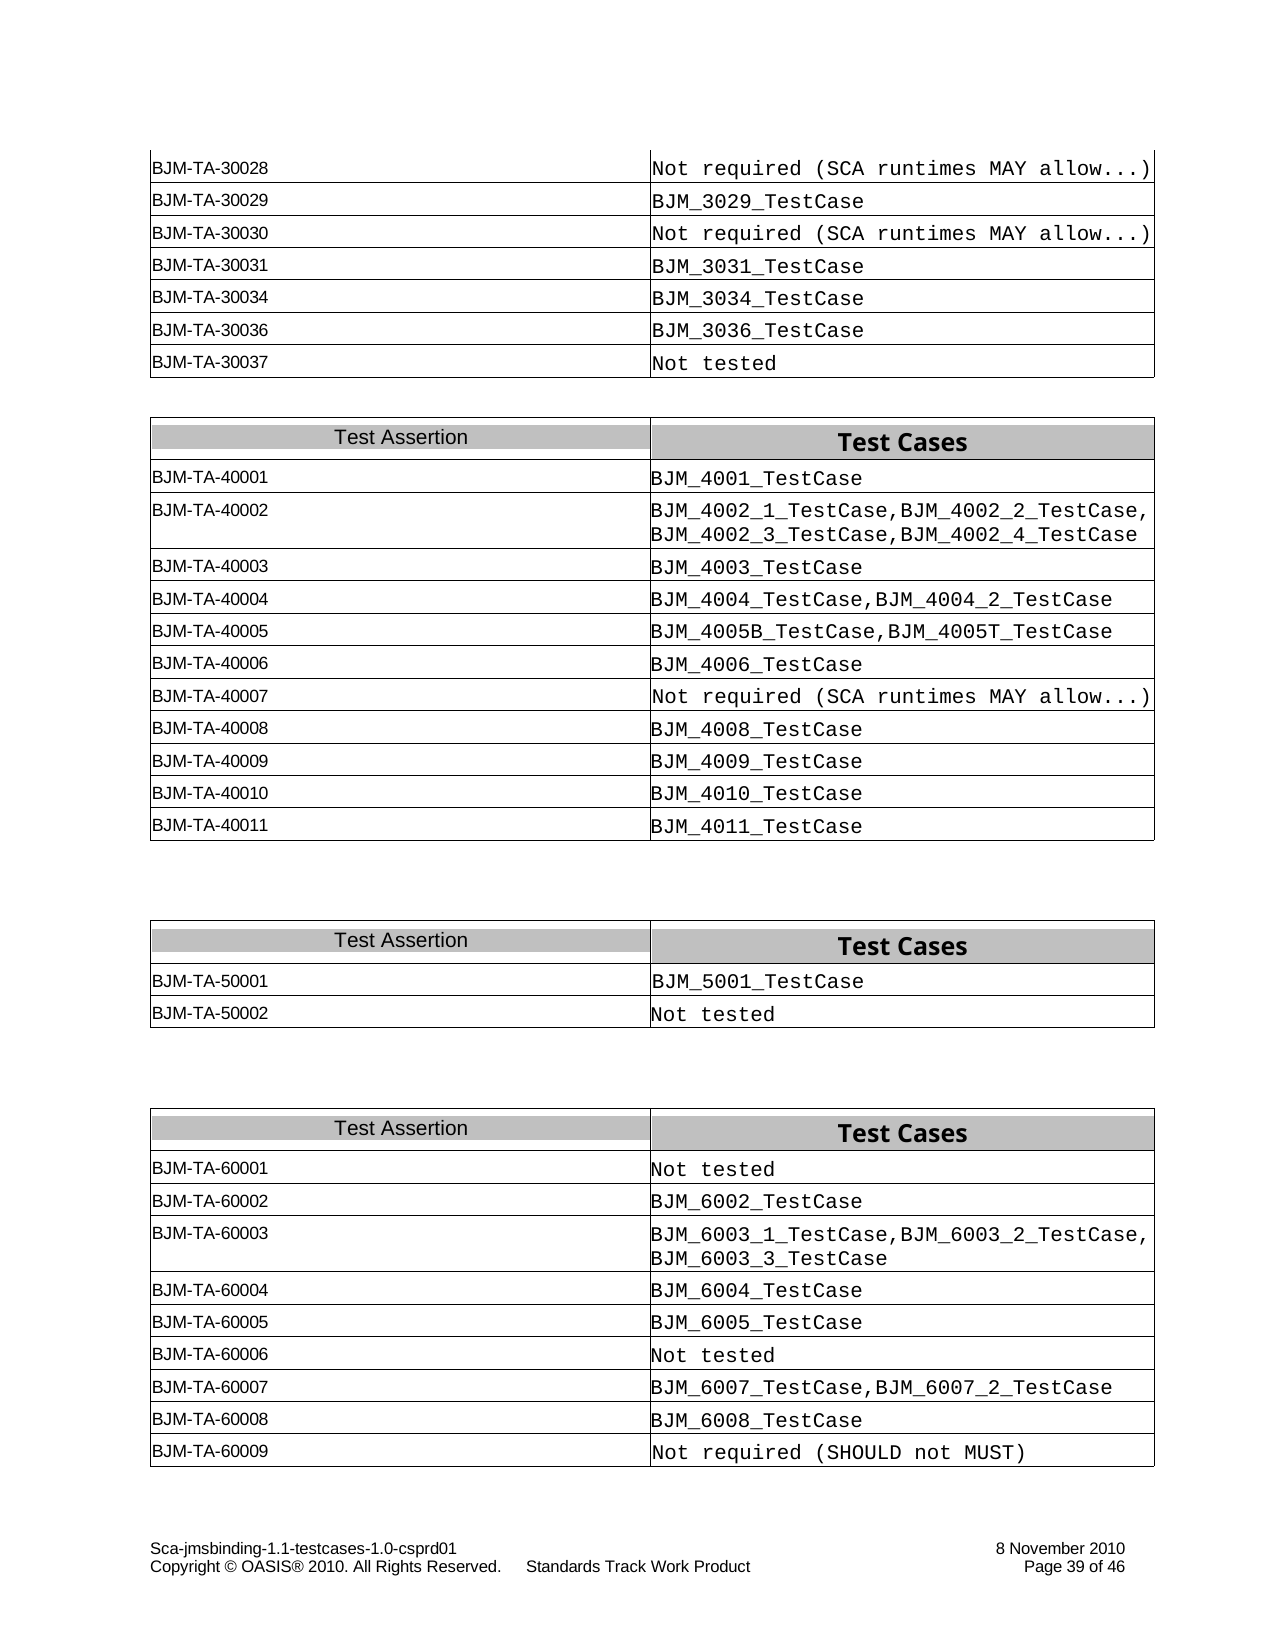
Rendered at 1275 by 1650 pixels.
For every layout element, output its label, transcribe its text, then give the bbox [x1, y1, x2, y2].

table_cell BJM_3029_TestCase [651, 183, 1154, 215]
table_cell BJM-TA-40001 [151, 460, 650, 492]
table_cell BJM_3034_TestCase [651, 280, 1154, 312]
table_cell BJM-TA-60006 [151, 1337, 650, 1369]
table_cell Not required (SCA runtimes MAY allow...) [651, 150, 1154, 182]
table_cell BJM-TA-60009 [151, 1434, 650, 1466]
table_cell BJM_4009_TestCase [651, 744, 1154, 775]
table_cell BJM-TA-60008 [151, 1402, 650, 1433]
table_header Test Cases [651, 921, 1154, 963]
table_cell BJM-TA-60004 [151, 1272, 650, 1304]
table_cell BJM_5001_TestCase [651, 964, 1154, 995]
table_cell BJM_3031_TestCase [651, 248, 1154, 279]
table_cell BJM-TA-40007 [151, 679, 650, 710]
table_cell BJM-TA-30036 [151, 313, 650, 344]
table_cell BJM-TA-60007 [151, 1370, 650, 1401]
table_cell BJM-TA-30034 [151, 280, 650, 312]
table_cell BJM_6002_TestCase [651, 1184, 1154, 1215]
table_cell BJM_6008_TestCase [651, 1402, 1154, 1433]
table_header Test Assertion [151, 418, 650, 459]
table_cell BJM-TA-40010 [151, 776, 650, 807]
table_cell BJM-TA-40003 [151, 549, 650, 580]
table_cell BJM_4003_TestCase [651, 549, 1154, 580]
table_cell Not tested [651, 1337, 1154, 1369]
table_cell BJM-TA-30028 [151, 150, 650, 182]
table_cell BJM_4005B_TestCase,BJM_4005T_TestCase [651, 614, 1154, 645]
table_cell BJM-TA-40009 [151, 744, 650, 775]
table_header Test Cases [651, 1109, 1154, 1150]
table_cell BJM-TA-30030 [151, 216, 650, 247]
table_cell BJM-TA-30031 [151, 248, 650, 279]
table_cell BJM_6004_TestCase [651, 1272, 1154, 1304]
table_cell BJM_4008_TestCase [651, 711, 1154, 743]
table_cell BJM_4006_TestCase [651, 646, 1154, 678]
table_cell BJM-TA-50002 [151, 996, 650, 1027]
table_cell BJM-TA-60002 [151, 1184, 650, 1215]
table_cell BJM_4010_TestCase [651, 776, 1154, 807]
table_cell Not tested [651, 345, 1154, 377]
table_cell BJM_3036_TestCase [651, 313, 1154, 344]
table_header Test Assertion [151, 921, 650, 963]
table_cell BJM-TA-40005 [151, 614, 650, 645]
table_cell BJM-TA-40008 [151, 711, 650, 743]
table_cell BJM-TA-40011 [151, 808, 650, 840]
table_cell BJM-TA-50001 [151, 964, 650, 995]
table_header Test Assertion [151, 1109, 650, 1150]
table_cell Not tested [651, 1151, 1154, 1183]
table_cell BJM-TA-30029 [151, 183, 650, 215]
table_cell BJM-TA-40004 [151, 581, 650, 613]
table_cell Not required (SCA runtimes MAY allow...) [651, 216, 1154, 247]
table_cell BJM-TA-30037 [151, 345, 650, 377]
table_cell BJM_4004_TestCase,BJM_4004_2_TestCase [651, 581, 1154, 613]
table_cell BJM_6005_TestCase [651, 1305, 1154, 1336]
table_cell BJM-TA-60001 [151, 1151, 650, 1183]
table_cell BJM-TA-60003 [151, 1216, 650, 1271]
table_cell BJM-TA-40002 [151, 493, 650, 548]
table_header Test Cases [651, 418, 1154, 459]
table_cell BJM-TA-60005 [151, 1305, 650, 1336]
table_cell BJM_4002_1_TestCase,BJM_4002_2_TestCase,BJM_4002_3_TestCase,BJM_4002_4_TestCase [651, 493, 1154, 548]
table_cell BJM_4001_TestCase [651, 460, 1154, 492]
table_cell BJM-TA-40006 [151, 646, 650, 678]
table_cell Not required (SCA runtimes MAY allow...) [651, 679, 1154, 710]
table_cell BJM_6007_TestCase,BJM_6007_2_TestCase [651, 1370, 1154, 1401]
table_cell Not required (SHOULD not MUST) [651, 1434, 1154, 1466]
table_cell BJM_4011_TestCase [651, 808, 1154, 840]
table_cell BJM_6003_1_TestCase,BJM_6003_2_TestCase,BJM_6003_3_TestCase [651, 1216, 1154, 1271]
table_cell Not tested [651, 996, 1154, 1027]
